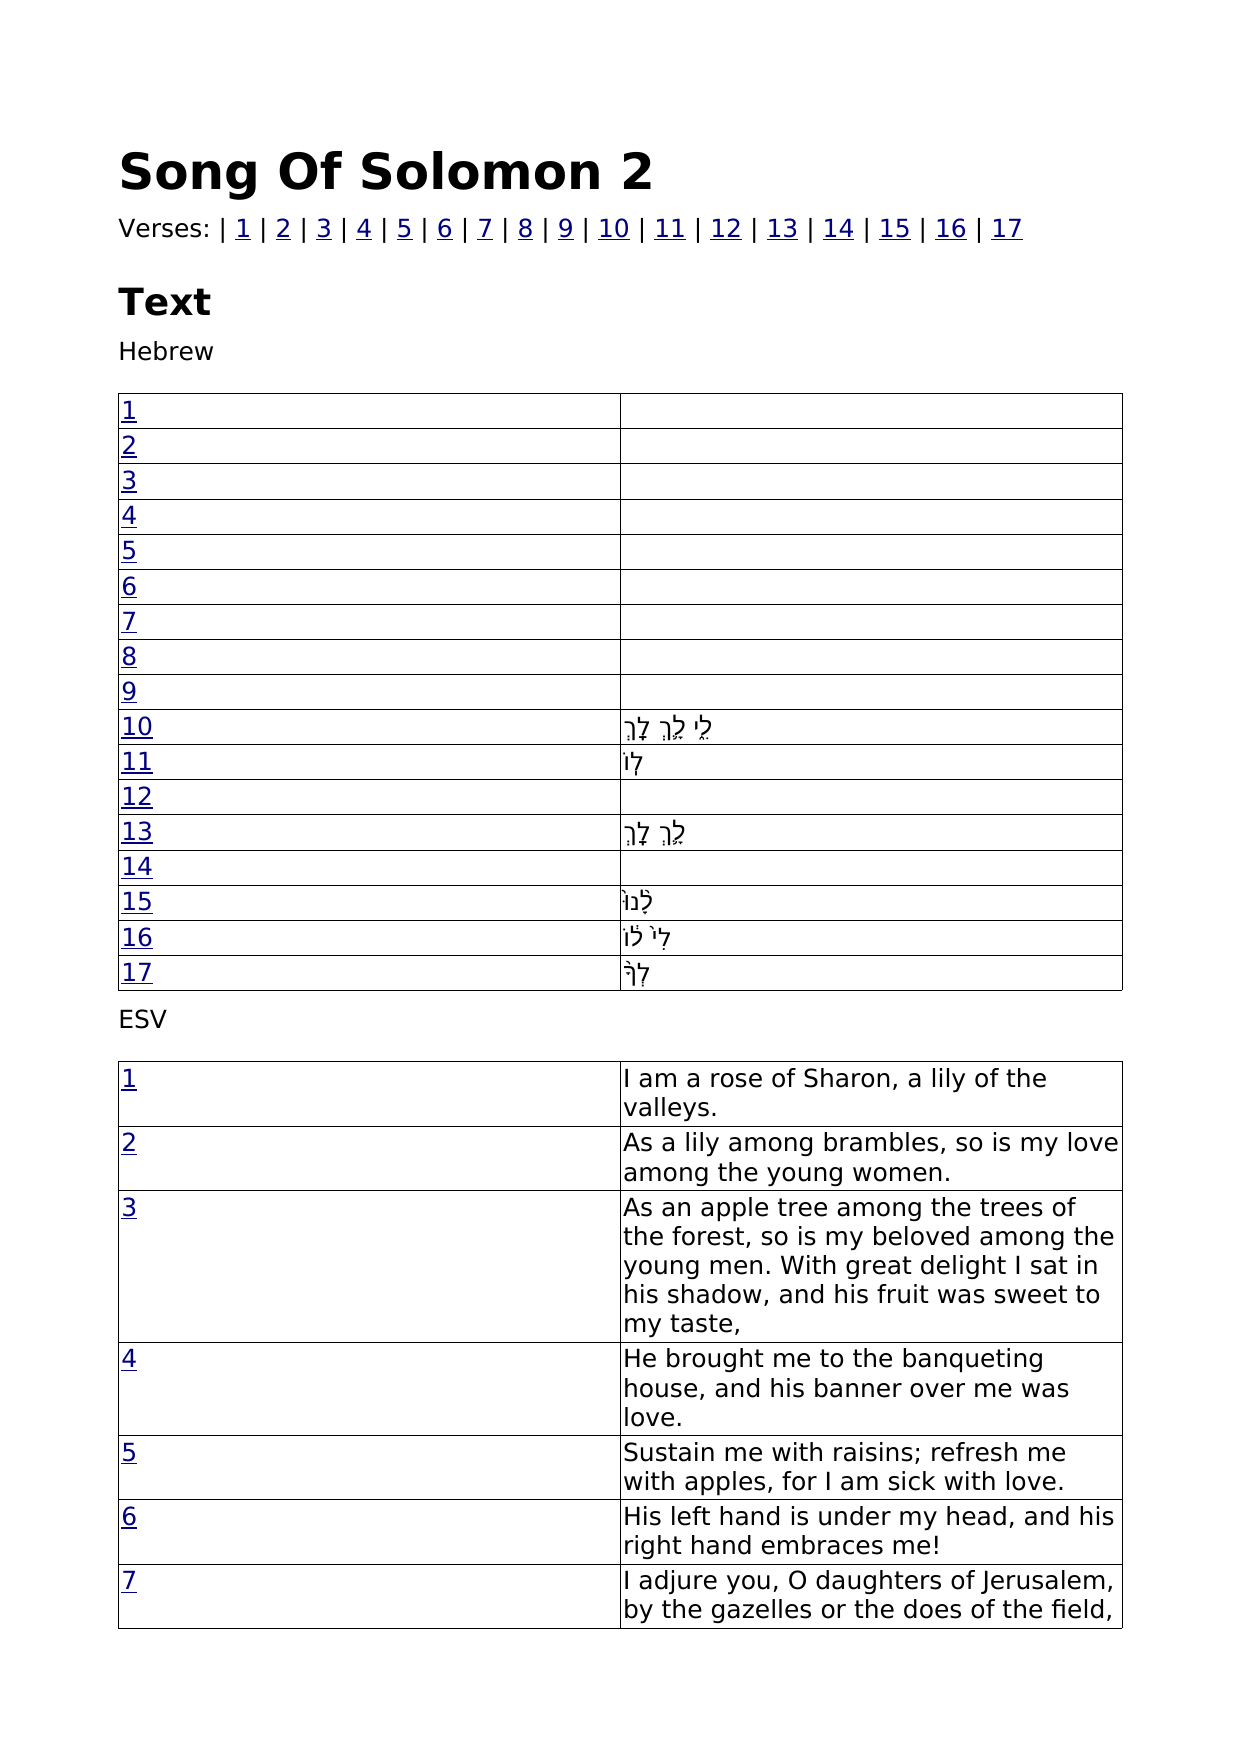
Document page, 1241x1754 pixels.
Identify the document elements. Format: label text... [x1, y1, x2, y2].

table_cell 7 [119, 605, 620, 639]
table_cell [621, 464, 1122, 498]
table_cell [621, 570, 1122, 604]
table_cell לְךָ֨ [621, 956, 1122, 990]
table_cell 6 [119, 570, 620, 604]
table_cell His left hand is under my head, and his right hand embraces me! [621, 1500, 1122, 1563]
table_cell 5 [119, 535, 620, 569]
table_cell [621, 851, 1122, 884]
table_cell [621, 675, 1122, 709]
table_cell 3 [119, 464, 620, 498]
table_cell 12 [119, 780, 620, 814]
table_cell As a lily among brambles, so is my love among the young women. [621, 1127, 1122, 1190]
table_cell 4 [119, 500, 620, 533]
table_cell [621, 605, 1122, 639]
subtitle Text [118, 281, 1122, 324]
table_cell 9 [119, 675, 620, 709]
subtitle Song Of Solomon 2 [118, 143, 1122, 201]
table_cell 13 [119, 815, 620, 849]
table_header [621, 394, 1122, 428]
table_header 1 [119, 394, 620, 428]
table_cell 6 [119, 1500, 620, 1563]
text Hebrew [118, 337, 1122, 366]
table_cell 3 [119, 1191, 620, 1342]
table_cell לִ֑י לָ֛ךְ לָֽךְ [621, 710, 1122, 744]
table_cell 5 [119, 1436, 620, 1499]
table_cell 11 [119, 745, 620, 779]
table_cell 17 [119, 956, 620, 990]
table_cell 15 [119, 886, 620, 920]
table_cell As an apple tree among the trees of the forest, so is my beloved among the young men. With great delight I sat in his shadow, and his fruit was sweet to my taste, [621, 1191, 1122, 1342]
table_cell [621, 500, 1122, 533]
table_cell לִי֙ ל֔וֹ [621, 921, 1122, 955]
table_cell [621, 640, 1122, 674]
table_cell [621, 780, 1122, 814]
table_cell 2 [119, 429, 620, 463]
table_header I am a rose of Sharon, a lily of the valleys. [621, 1062, 1122, 1126]
table_cell 16 [119, 921, 620, 955]
table_cell לָ֛ךְ לָֽךְ [621, 815, 1122, 849]
table_cell לָ֨נוּ֙ [621, 886, 1122, 920]
text ESV [118, 1005, 1122, 1034]
table_cell [621, 429, 1122, 463]
table_cell 10 [119, 710, 620, 744]
table_cell 14 [119, 851, 620, 884]
table_cell 2 [119, 1127, 620, 1190]
table_cell 8 [119, 640, 620, 674]
table_cell He brought me to the banqueting house, and his banner over me was love. [621, 1343, 1122, 1435]
table_cell [621, 535, 1122, 569]
text Verses: | 1 | 2 | 3 | 4 | 5 | 6 | 7 | 8 | 9 | 10 | 11 | 12 | 13 | 14 | 15 | 16 | 17 [118, 214, 1122, 243]
table_cell 4 [119, 1343, 620, 1435]
table_header 1 [119, 1062, 620, 1126]
table_cell 7 [119, 1565, 620, 1628]
table_cell I adjure you, O daughters of Jerusalem, by the gazelles or the does of the field, [621, 1565, 1122, 1628]
table_cell לֽוֹ [621, 745, 1122, 779]
table_cell Sustain me with raisins; refresh me with apples, for I am sick with love. [621, 1436, 1122, 1499]
